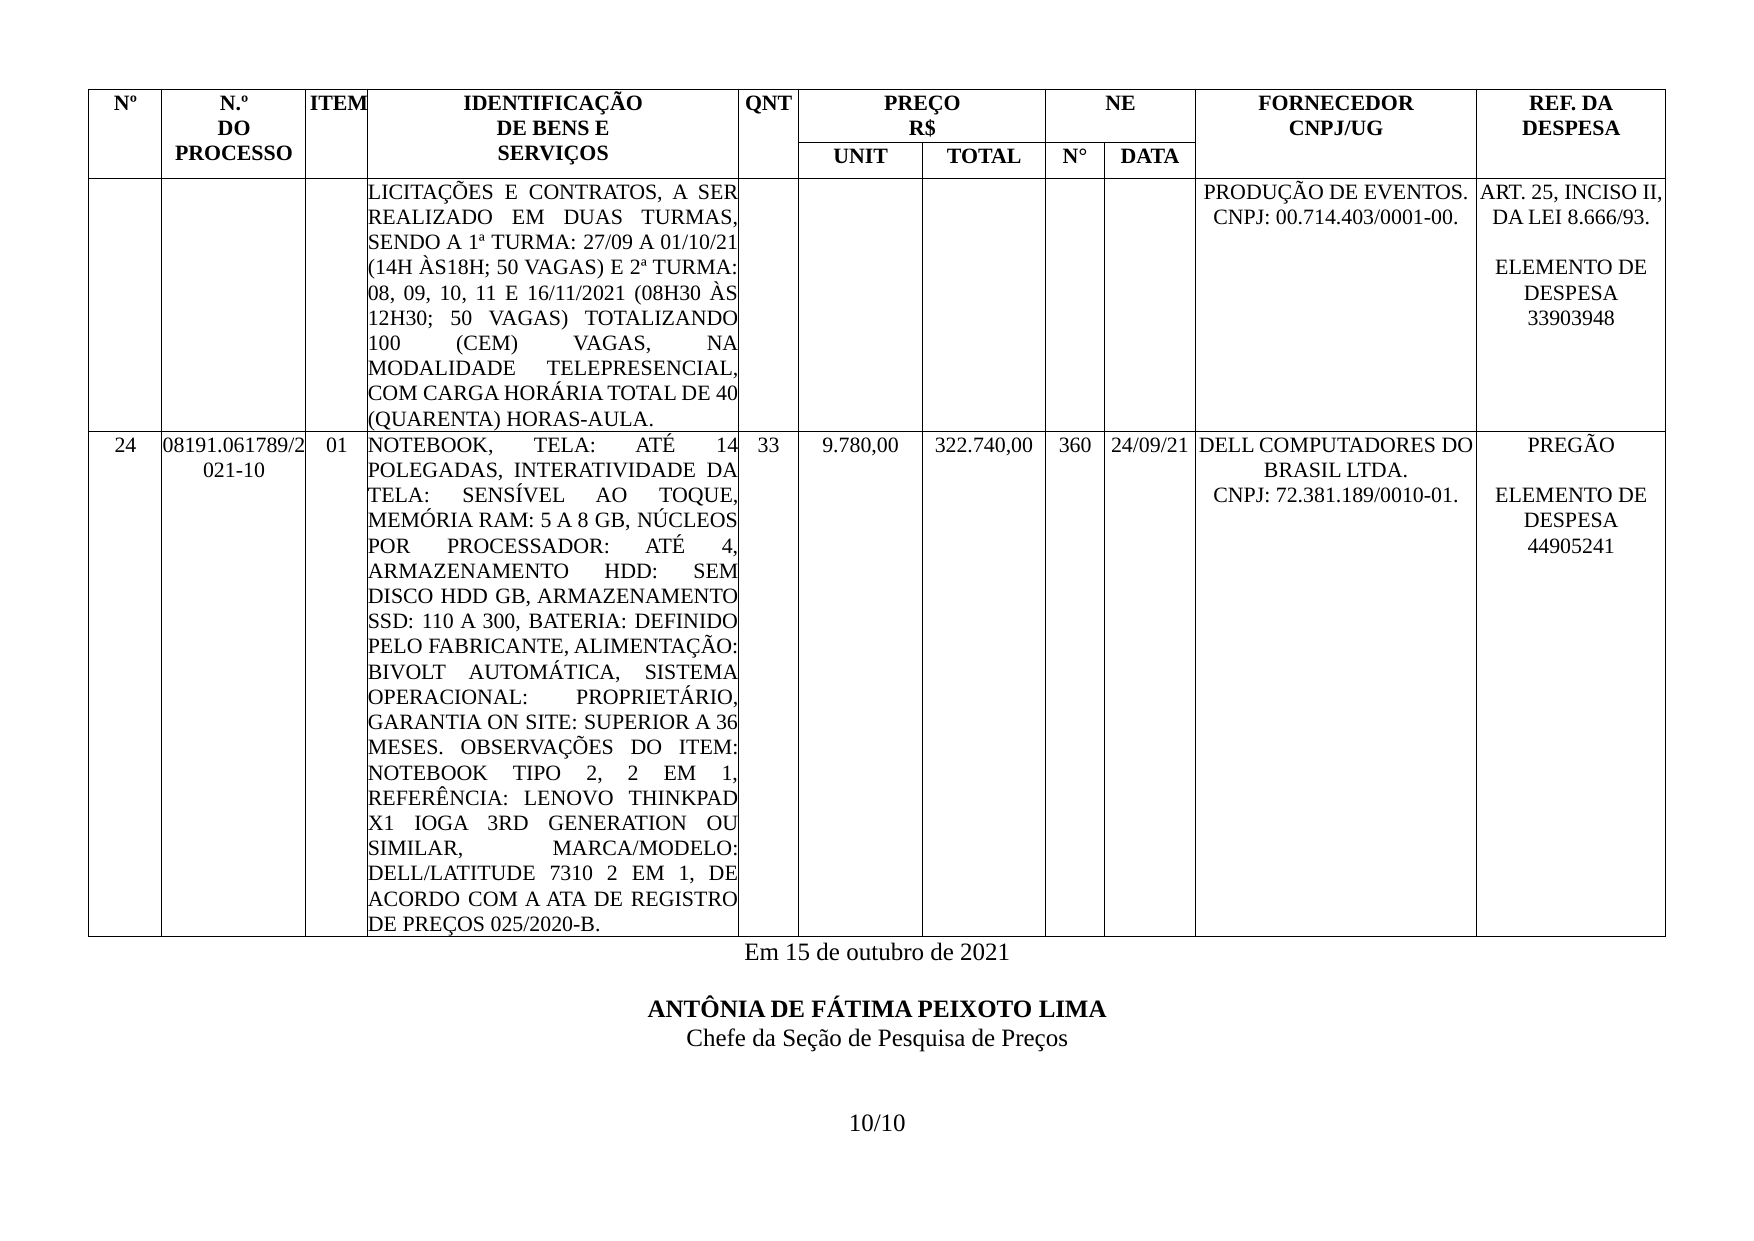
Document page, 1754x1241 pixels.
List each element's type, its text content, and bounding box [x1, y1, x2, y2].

table_cell TOTAL [923, 143, 1045, 178]
table_header IDENTIFICAÇÃO DE BENS E SERVIÇOS [368, 90, 738, 178]
table_header REF. DA DESPESA [1477, 90, 1665, 178]
table_cell ART. 25, INCISO II, DA LEI 8.666/93. ELEMENTO DE DESPESA 33903948 [1477, 179, 1665, 431]
text ANTÔNIA DE FÁTIMA PEIXOTO LIMA [88, 994, 1665, 1023]
table_cell UNIT [799, 143, 922, 178]
table_cell [799, 179, 922, 431]
table_cell 322.740,00 [923, 432, 1045, 936]
table_cell [89, 179, 161, 431]
table_cell N° [1046, 143, 1104, 178]
table_cell [1105, 179, 1195, 431]
table_cell LICITAÇÕES E CONTRATOS, A SER REALIZADO EM DUAS TURMAS, SENDO A 1ª TURMA: 27/09 A 01/10/21 (14H ÀS18H; 50 VAGAS) E 2ª TURMA: 08, 09, 10, 11 E 16/11/2021 (08H30 ÀS 12H30; 50 VAGAS) TOTALIZANDO 100 (CEM) VAGAS, NA MODALIDADE TELEPRESENCIAL, COM CARGA HORÁRIA TOTAL DE 40 (QUARENTA) HORAS-AULA. [368, 179, 738, 431]
table_cell [306, 179, 367, 431]
table_cell 01 [306, 432, 367, 936]
table_header PREÇO R$ [799, 90, 1045, 142]
table_header NE [1046, 90, 1195, 142]
table_cell [923, 179, 1045, 431]
table_header FORNECEDOR CNPJ/UG [1196, 90, 1476, 178]
table_header QNT [739, 90, 798, 178]
text Em 15 de outubro de 2021 [88, 937, 1665, 966]
table_cell [1046, 179, 1104, 431]
table_cell 33 [739, 432, 798, 936]
table_cell [162, 179, 305, 431]
table_header Nº [89, 90, 161, 178]
table_cell 9.780,00 [799, 432, 922, 936]
table_cell DELL COMPUTADORES DO BRASIL LTDA. CNPJ: 72.381.189/0010-01. [1196, 432, 1476, 936]
table_cell PREGÃO ELEMENTO DE DESPESA 44905241 [1477, 432, 1665, 936]
table_cell PRODUÇÃO DE EVENTOS. CNPJ: 00.714.403/0001-00. [1196, 179, 1476, 431]
table_cell 08191.061789/2021-10 [162, 432, 305, 936]
table_header ITEM [306, 90, 367, 178]
table_header N.º DO PROCESSO [162, 90, 305, 178]
text Chefe da Seção de Pesquisa de Preços [88, 1023, 1665, 1052]
table_cell DATA [1105, 143, 1195, 178]
table_cell NOTEBOOK, TELA: ATÉ 14 POLEGADAS, INTERATIVIDADE DA TELA: SENSÍVEL AO TOQUE, MEMÓRIA RAM: 5 A 8 GB, NÚCLEOS POR PROCESSADOR: ATÉ 4, ARMAZENAMENTO HDD: SEM DISCO HDD GB, ARMAZENAMENTO SSD: 110 A 300, BATERIA: DEFINIDO PELO FABRICANTE, ALIMENTAÇÃO: BIVOLT AUTOMÁTICA, SISTEMA OPERACIONAL: PROPRIETÁRIO, GARANTIA ON SITE: SUPERIOR A 36 MESES. OBSERVAÇÕES DO ITEM: NOTEBOOK TIPO 2, 2 EM 1, REFERÊNCIA: LENOVO THINKPAD X1 IOGA 3RD GENERATION OU SIMILAR, MARCA/MODELO: DELL/LATITUDE 7310 2 EM 1, DE ACORDO COM A ATA DE REGISTRO DE PREÇOS 025/2020-B. [368, 432, 738, 936]
table_cell [739, 179, 798, 431]
table_cell 360 [1046, 432, 1104, 936]
table_cell 24/09/21 [1105, 432, 1195, 936]
table_cell 24 [89, 432, 161, 936]
